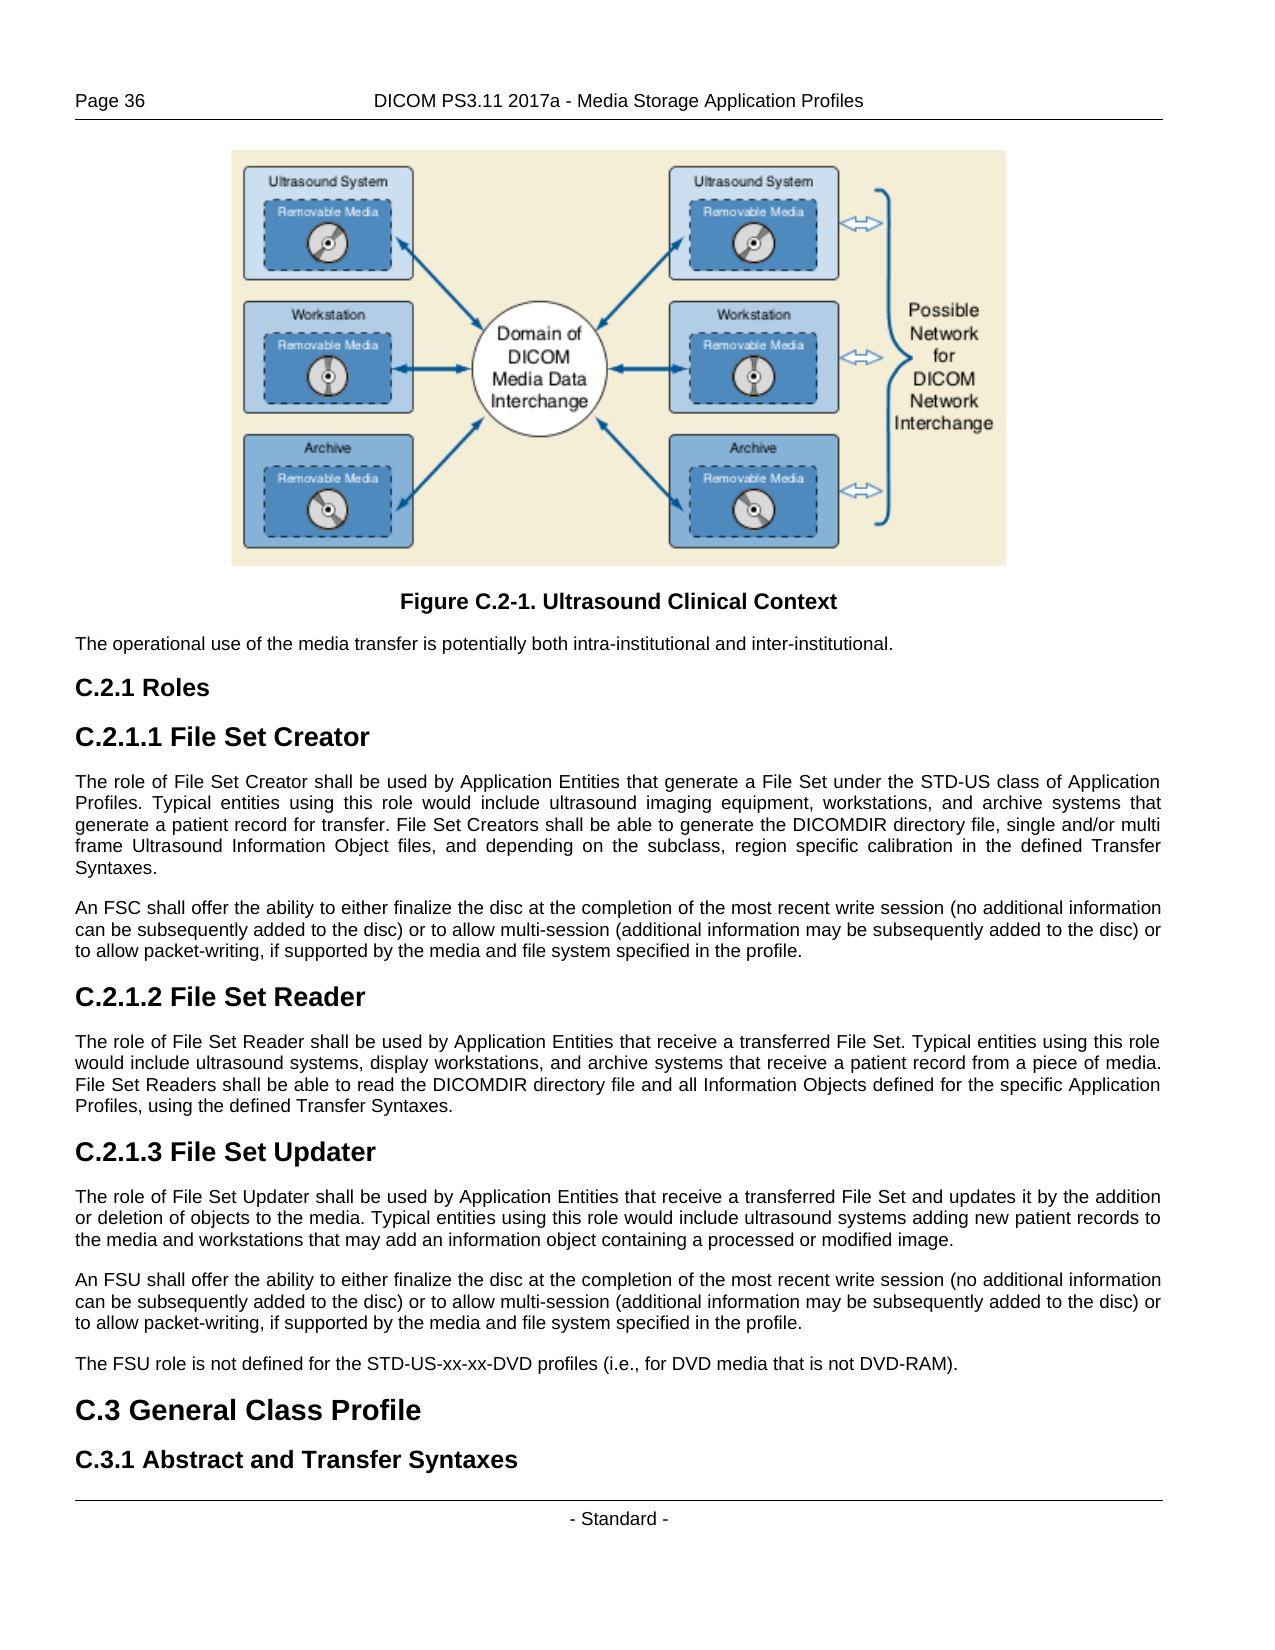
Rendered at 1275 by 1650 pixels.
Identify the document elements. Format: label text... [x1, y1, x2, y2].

text The FSU role is not defined for the STD-US-xx-xx-DVD profiles (i.e., for DVD media that is not DVD-RAM). [75, 1352, 1162, 1374]
text The role of File Set Creator shall be used by Application Entities that generate a File Set under the STD-US class of Application Profiles. Typical entities using this role would include ultrasound imaging equipment, workstations, and archive systems that generate a patient record for transfer. File Set Creators shall be able to generate the DICOMDIR directory file, single and/or multi frame Ultrasound Information Object files, and depending on the subclass, region specific calibration in the defined Transfer Syntaxes. [75, 771, 1162, 878]
text C.2.1.1 File Set Creator [75, 721, 1162, 752]
text C.2.1.2 File Set Reader [75, 981, 1162, 1012]
text C.3 General Class Profile [75, 1393, 1162, 1426]
text An FSU shall offer the ability to either finalize the disc at the completion of the most recent write session (no additional information can be subsequently added to the disc) or to allow multi-session (additional information may be subsequently added to the disc) or to allow packet-writing, if supported by the media and file system specified in the profile. [75, 1269, 1162, 1334]
text C.2.1.3 File Set Updater [75, 1136, 1162, 1167]
text An FSC shall offer the ability to either finalize the disc at the completion of the most recent write session (no additional information can be subsequently added to the disc) or to allow multi-session (additional information may be subsequently added to the disc) or to allow packet-writing, if supported by the media and file system specified in the profile. [75, 897, 1162, 962]
text The role of File Set Updater shall be used by Application Entities that receive a transferred File Set and updates it by the addition or deletion of objects to the media. Typical entities using this role would include ultrasound systems adding new patient records to the media and workstations that may add an information object containing a processed or modified image. [75, 1186, 1162, 1250]
picture [231, 150, 1007, 566]
text C.3.1 Abstract and Transfer Syntaxes [75, 1445, 1162, 1474]
text C.2.1 Roles [75, 673, 1162, 702]
text Figure C.2-1. Ultrasound Clinical Context [75, 588, 1162, 614]
text The role of File Set Reader shall be used by Application Entities that receive a transferred File Set. Typical entities using this role would include ultrasound systems, display workstations, and archive systems that receive a patient record from a piece of media. File Set Readers shall be able to read the DICOMDIR directory file and all Information Objects defined for the specific Application Profiles, using the defined Transfer Syntaxes. [75, 1031, 1162, 1117]
text The operational use of the media transfer is potentially both intra-institutional and inter-institutional. [75, 633, 1162, 654]
